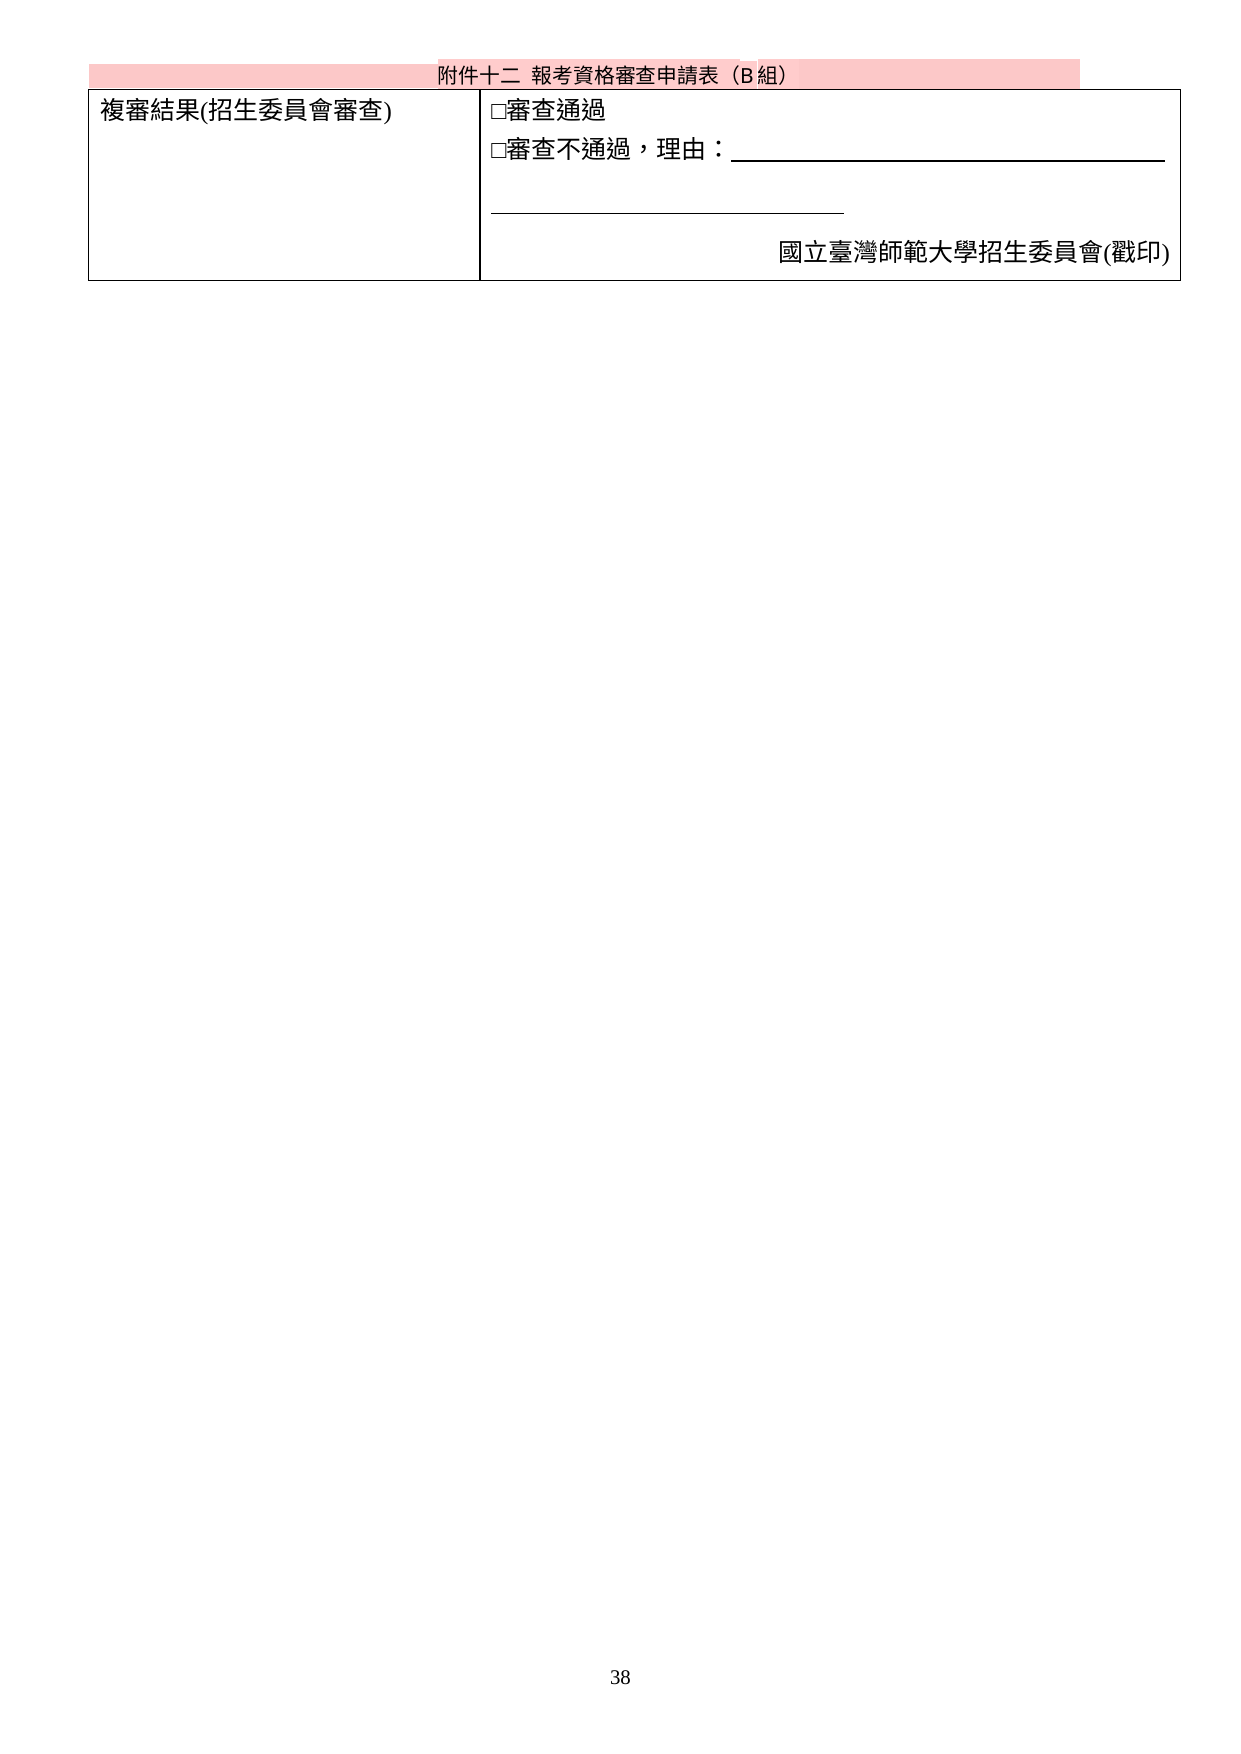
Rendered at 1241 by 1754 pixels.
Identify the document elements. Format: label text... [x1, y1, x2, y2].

table_cell 複審結果(招生委員會審查) [89, 90, 479, 280]
table_cell □審查通過 □審查不通過，理由： 國立臺灣師範大學招生委員會(戳印) [481, 90, 1180, 280]
